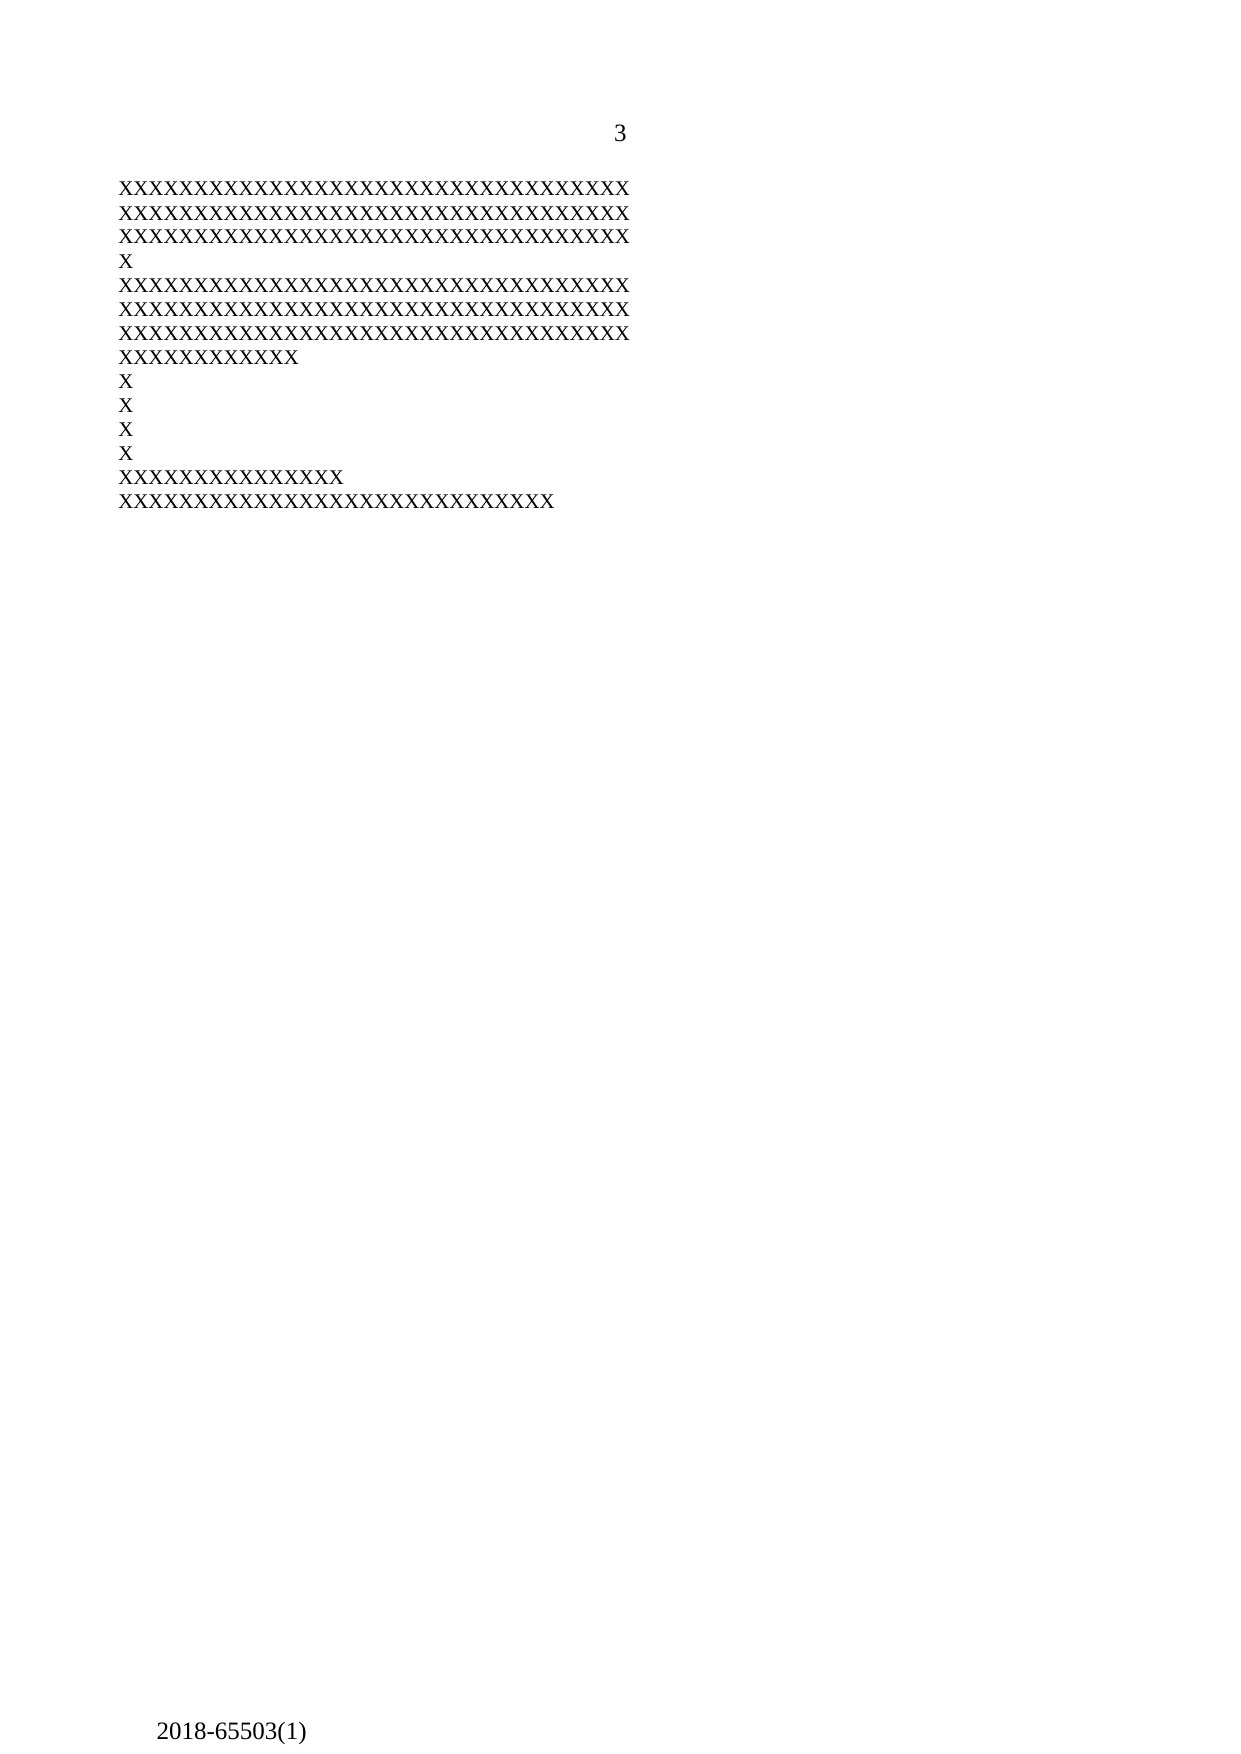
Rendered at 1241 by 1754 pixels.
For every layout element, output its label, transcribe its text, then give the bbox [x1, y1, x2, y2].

text X [118, 441, 631, 465]
text XXXXXXXXXXXXXXXXXXXXXXXXXXXXX [118, 489, 631, 513]
text XXXXXXXXXXXXXXXXXXXXXXXXXXXXXXXXXXXXXXXXXXXXXXXXXXXXXXXXXXXXXXXXXXXXXXXXXXXXXXXXXXXXXXXXXXXXXXXXXXXXXXXXXXXXXXXXXX [118, 273, 631, 369]
text XXXXXXXXXXXXXXX [118, 465, 631, 489]
text X [118, 417, 631, 441]
text X [118, 369, 631, 393]
text X [118, 393, 631, 417]
text XXXXXXXXXXXXXXXXXXXXXXXXXXXXXXXXXXXXXXXXXXXXXXXXXXXXXXXXXXXXXXXXXXXXXXXXXXXXXXXXXXXXXXXXXXXXXXXXXXXXXXX [118, 176, 631, 273]
